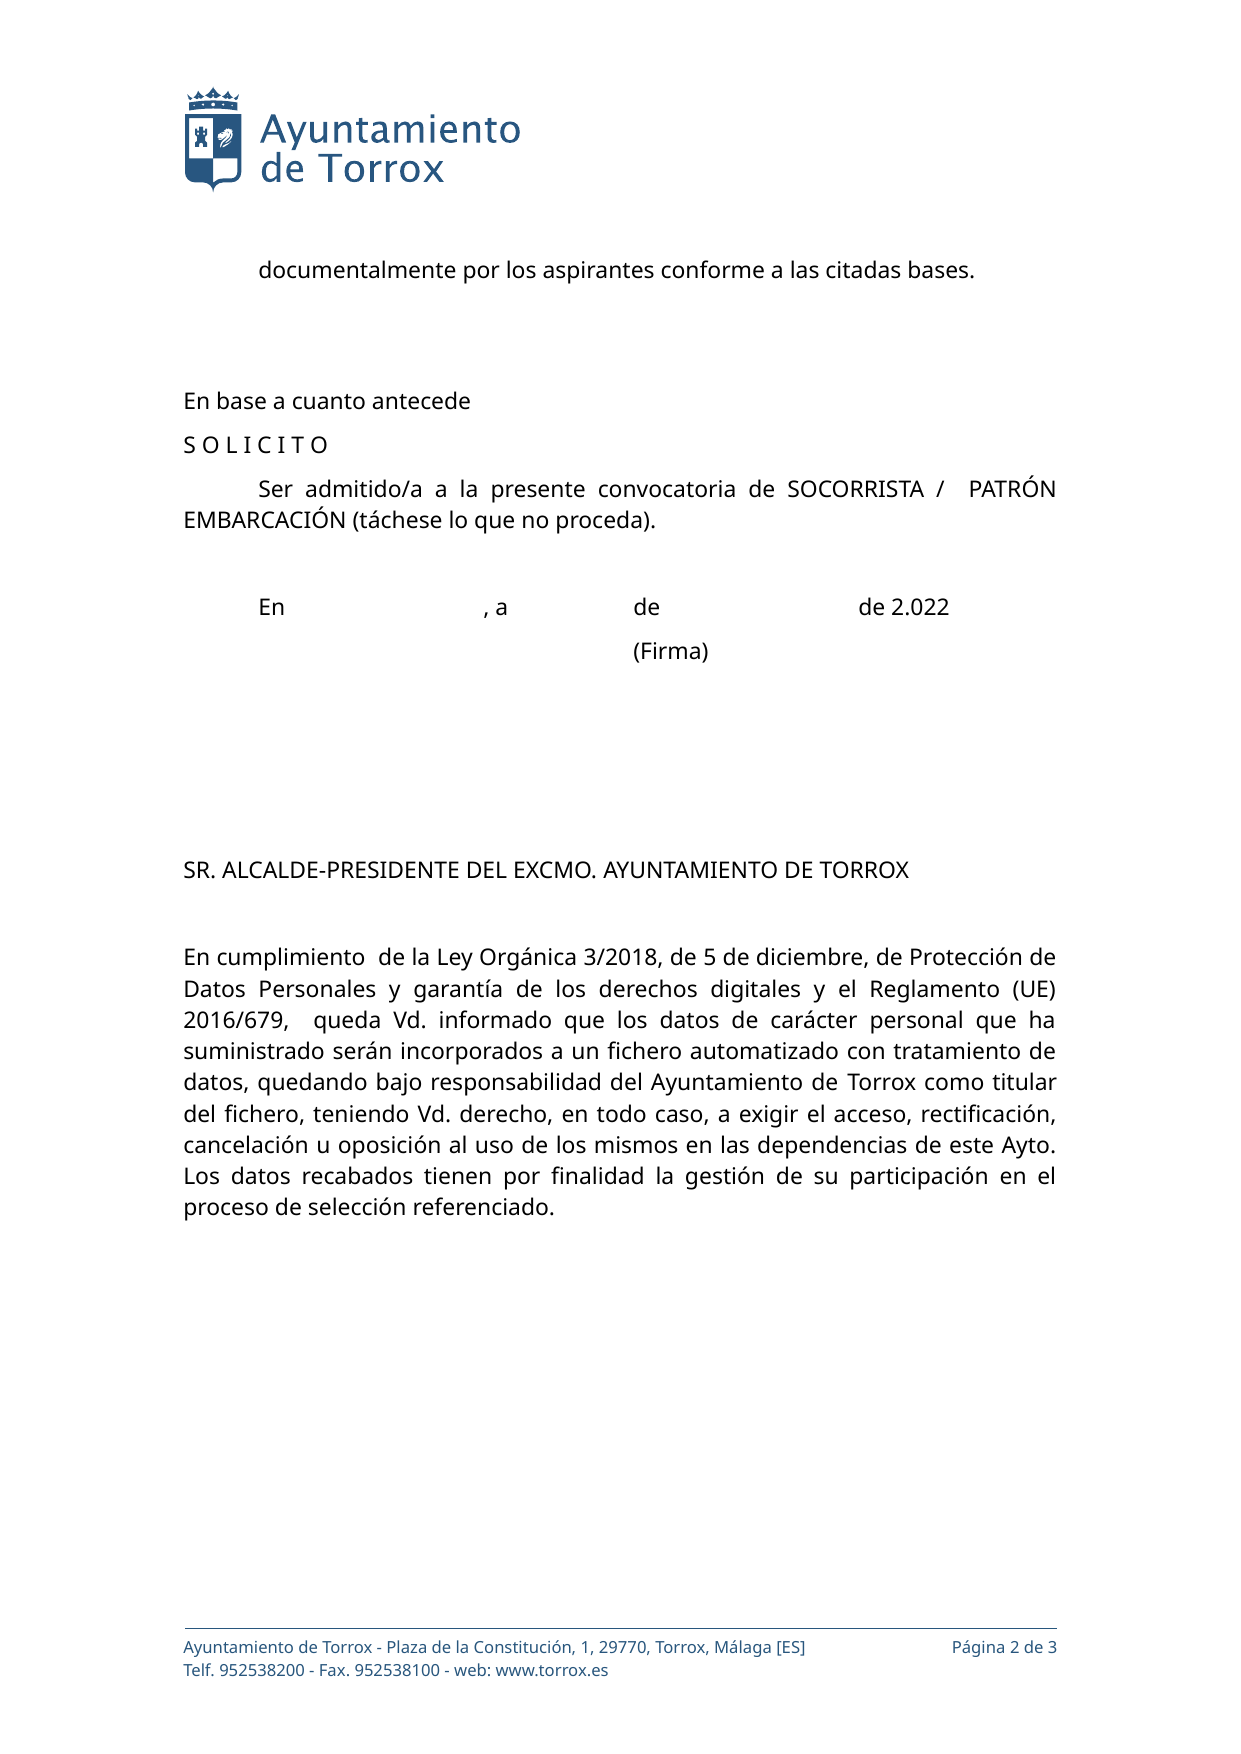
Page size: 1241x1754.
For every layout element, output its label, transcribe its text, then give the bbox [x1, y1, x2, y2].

text SR. ALCALDE-PRESIDENTE DEL EXCMO. AYUNTAMIENTO DE TORROX [183, 854, 1057, 885]
text En , a de de 2.022 [183, 591, 1057, 623]
text Ser admitido/a a la presente convocatoria de SOCORRISTA / PATRÓN EMBARCACIÓN (táchese lo que no proceda). [183, 473, 1057, 535]
text (Firma) [183, 635, 1057, 666]
text En cumplimiento de la Ley Orgánica 3/2018, de 5 de diciembre, de Protección de Datos Personales y garantía de los derechos digitales y el Reglamento (UE) 2016/679, queda Vd. informado que los datos de carácter personal que ha suministrado serán incorporados a un fichero automatizado con tratamiento de datos, quedando bajo responsabilidad del Ayuntamiento de Torrox como titular del fichero, teniendo Vd. derecho, en todo caso, a exigir el acceso, rectificación, cancelación u oposición al uso de los mismos en las dependencias de este Ayto. Los datos recabados tienen por finalidad la gestión de su participación en el proceso de selección referenciado. [183, 941, 1057, 1223]
text S O L I C I T O [183, 429, 1057, 460]
list documentalmente por los aspirantes conforme a las citadas bases. [221, 254, 1057, 285]
text En base a cuanto antecede [183, 385, 1057, 416]
